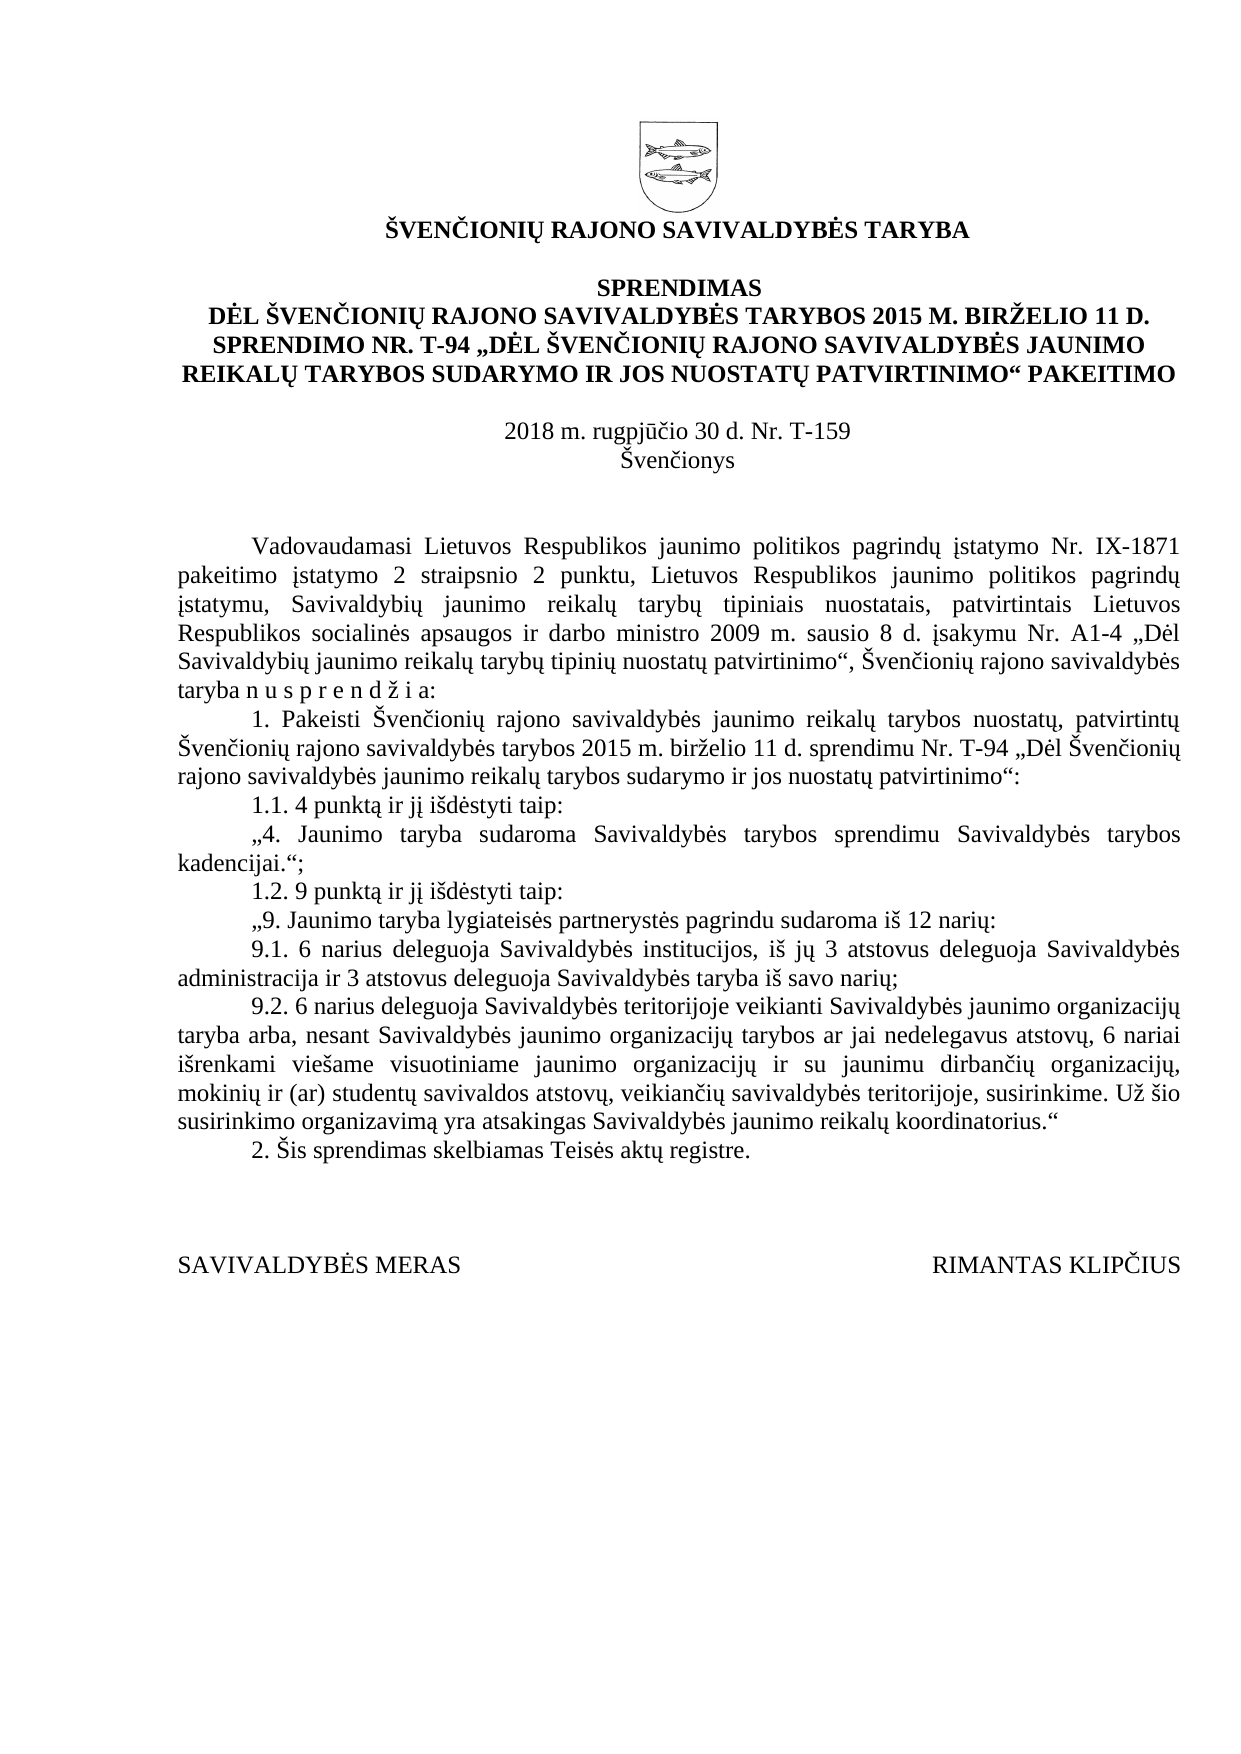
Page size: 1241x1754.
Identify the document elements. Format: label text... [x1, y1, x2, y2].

text „9. Jaunimo taryba lygiateisės partnerystės pagrindu sudaroma iš 12 narių: [177, 905, 1181, 934]
text Vadovaudamasi Lietuvos Respublikos jaunimo politikos pagrindų įstatymo Nr. IX-1871 pakeitimo įstatymo 2 straipsnio 2 punktu, Lietuvos Respublikos jaunimo politikos pagrindų įstatymu, Savivaldybių jaunimo reikalų tarybų tipiniais nuostatais, patvirtintais Lietuvos Respublikos socialinės apsaugos ir darbo ministro 2009 m. sausio 8 d. įsakymu Nr. A1-4 „Dėl Savivaldybių jaunimo reikalų tarybų tipinių nuostatų patvirtinimo“, Švenčionių rajono savivaldybės taryba n u s p r e n d ž i a: [177, 531, 1181, 704]
text 1. Pakeisti Švenčionių rajono savivaldybės jaunimo reikalų tarybos nuostatų, patvirtintų Švenčionių rajono savivaldybės tarybos 2015 m. birželio 11 d. sprendimu Nr. T-94 „Dėl Švenčionių rajono savivaldybės jaunimo reikalų tarybos sudarymo ir jos nuostatų patvirtinimo“: [177, 704, 1181, 790]
text DĖL ŠVENČIONIŲ RAJONO SAVIVALDYBĖS TARYBOS 2015 M. BIRŽELIO 11 D. SPRENDIMO NR. T-94 „DĖL ŠVENČIONIŲ RAJONO SAVIVALDYBĖS JAUNIMO REIKALŲ TARYBOS SUDARYMO IR JOS NUOSTATŲ PATVIRTINIMO“ PAKEITIMO [177, 301, 1181, 388]
text 1.2. 9 punktą ir jį išdėstyti taip: [177, 876, 1181, 905]
text „4. Jaunimo taryba sudaroma Savivaldybės tarybos sprendimu Savivaldybės tarybos kadencijai.“; [177, 819, 1181, 876]
text 2018 m. rugpjūčio 30 d. Nr. T-159 Švenčionys [174, 416, 1181, 474]
text 2. Šis sprendimas skelbiamas Teisės aktų registre. [177, 1135, 1181, 1164]
text 1.1. 4 punktą ir jį išdėstyti taip: [177, 790, 1181, 819]
text 9.1. 6 narius deleguoja Savivaldybės institucijos, iš jų 3 atstovus deleguoja Savivaldybės administracija ir 3 atstovus deleguoja Savivaldybės taryba iš savo narių; [177, 934, 1181, 991]
text ŠVENČIONIŲ RAJONO SAVIVALDYBĖS TARYBA [174, 215, 1181, 244]
text 9.2. 6 narius deleguoja Savivaldybės teritorijoje veikianti Savivaldybės jaunimo organizacijų taryba arba, nesant Savivaldybės jaunimo organizacijų tarybos ar jai nedelegavus atstovų, 6 nariai išrenkami viešame visuotiniame jaunimo organizacijų ir su jaunimu dirbančių organizacijų, mokinių ir (ar) studentų savivaldos atstovų, veikiančių savivaldybės teritorijoje, susirinkime. Už šio susirinkimo organizavimą yra atsakingas Savivaldybės jaunimo reikalų koordinatorius.“ [177, 991, 1181, 1135]
text SAVIVALDYBĖS MERAS RIMANTAS KLIPČIUS [177, 1250, 1181, 1279]
text SPRENDIMAS [177, 273, 1181, 301]
